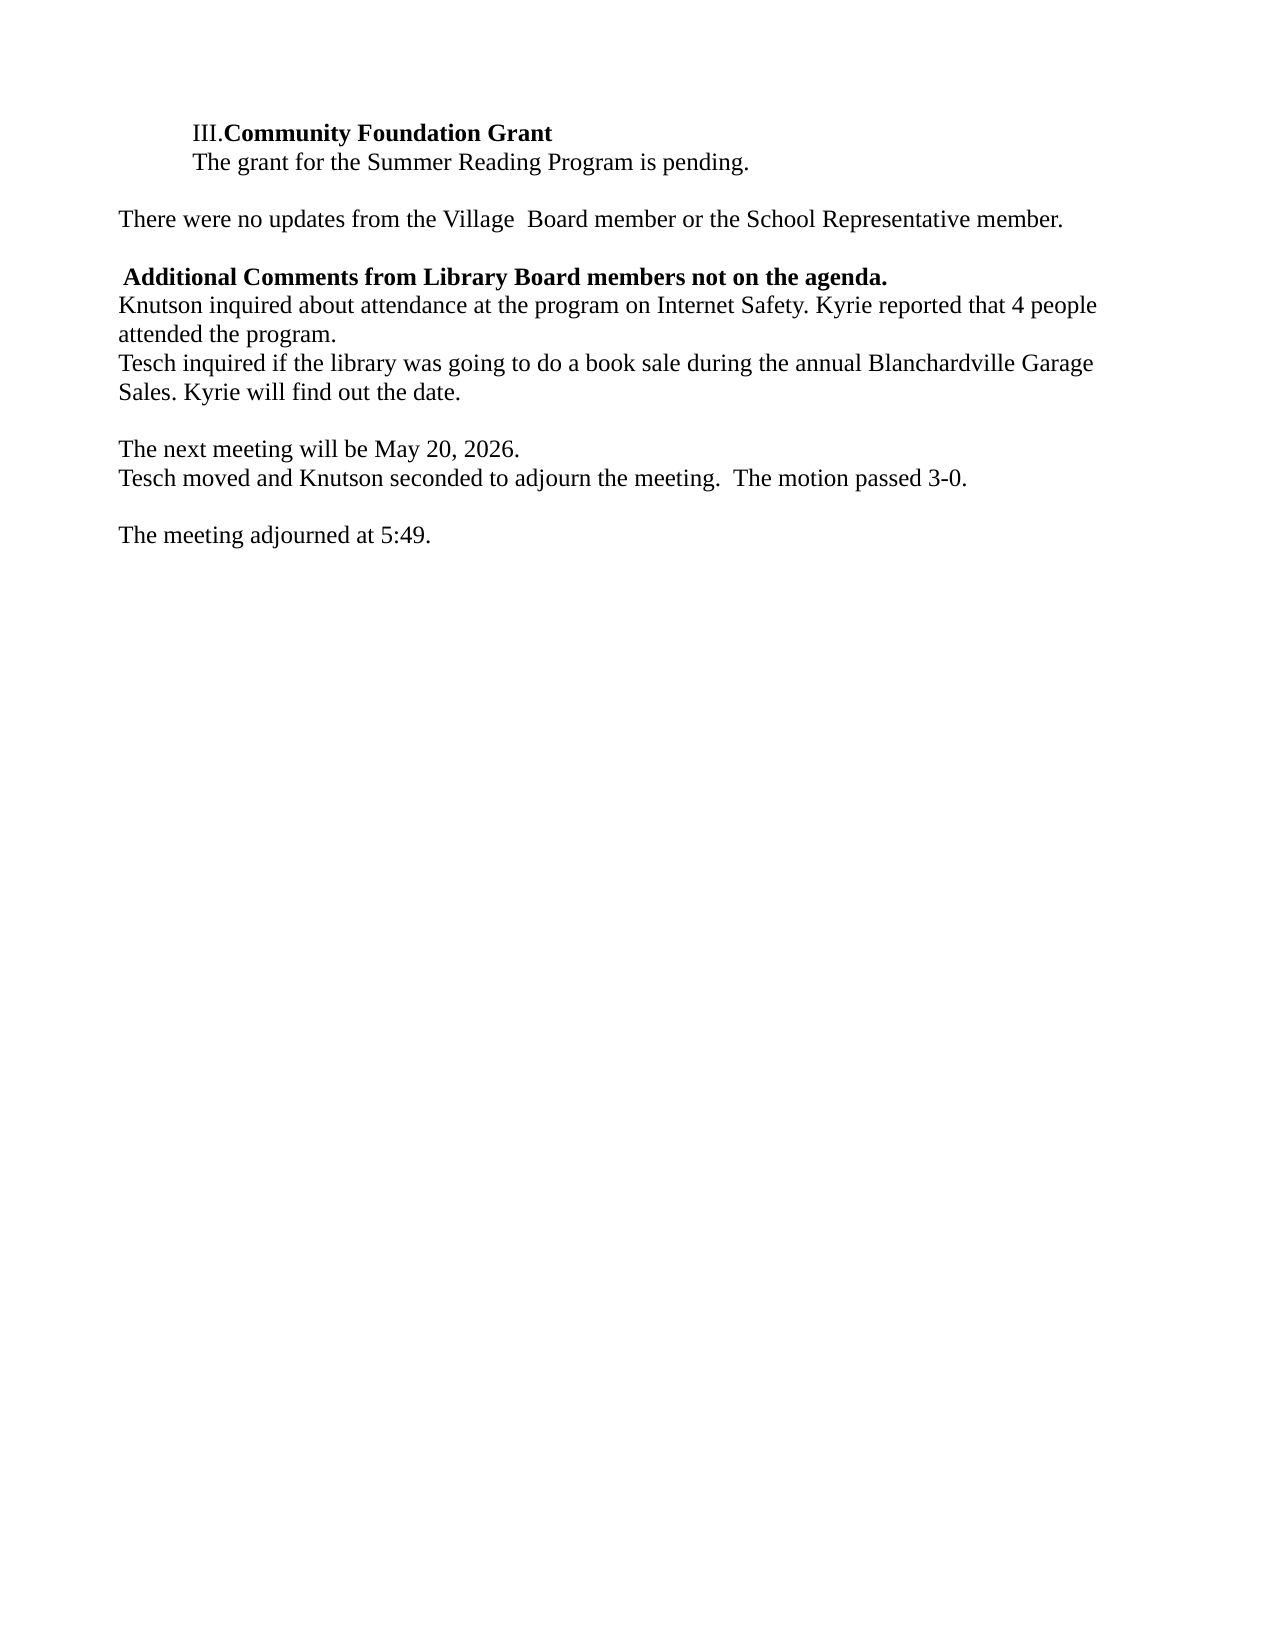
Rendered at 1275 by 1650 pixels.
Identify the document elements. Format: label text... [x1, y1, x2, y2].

text III.Community Foundation Grant [118, 118, 1157, 147]
text Tesch inquired if the library was going to do a book sale during the annual Blanchardville Garage Sales. Kyrie will find out the date. [118, 348, 1157, 406]
text The grant for the Summer Reading Program is pending. [118, 147, 1157, 176]
text There were no updates from the Village Board member or the School Representative member. [118, 204, 1157, 233]
text The meeting adjourned at 5:49. [118, 521, 1157, 549]
text Additional Comments from Library Board members not on the agenda. [118, 262, 1157, 291]
text Tesch moved and Knutson seconded to adjourn the meeting. The motion passed 3-0. [118, 463, 1157, 492]
text Knutson inquired about attendance at the program on Internet Safety. Kyrie reported that 4 people attended the program. [118, 291, 1157, 348]
text The next meeting will be May 20, 2026. [118, 434, 1157, 463]
